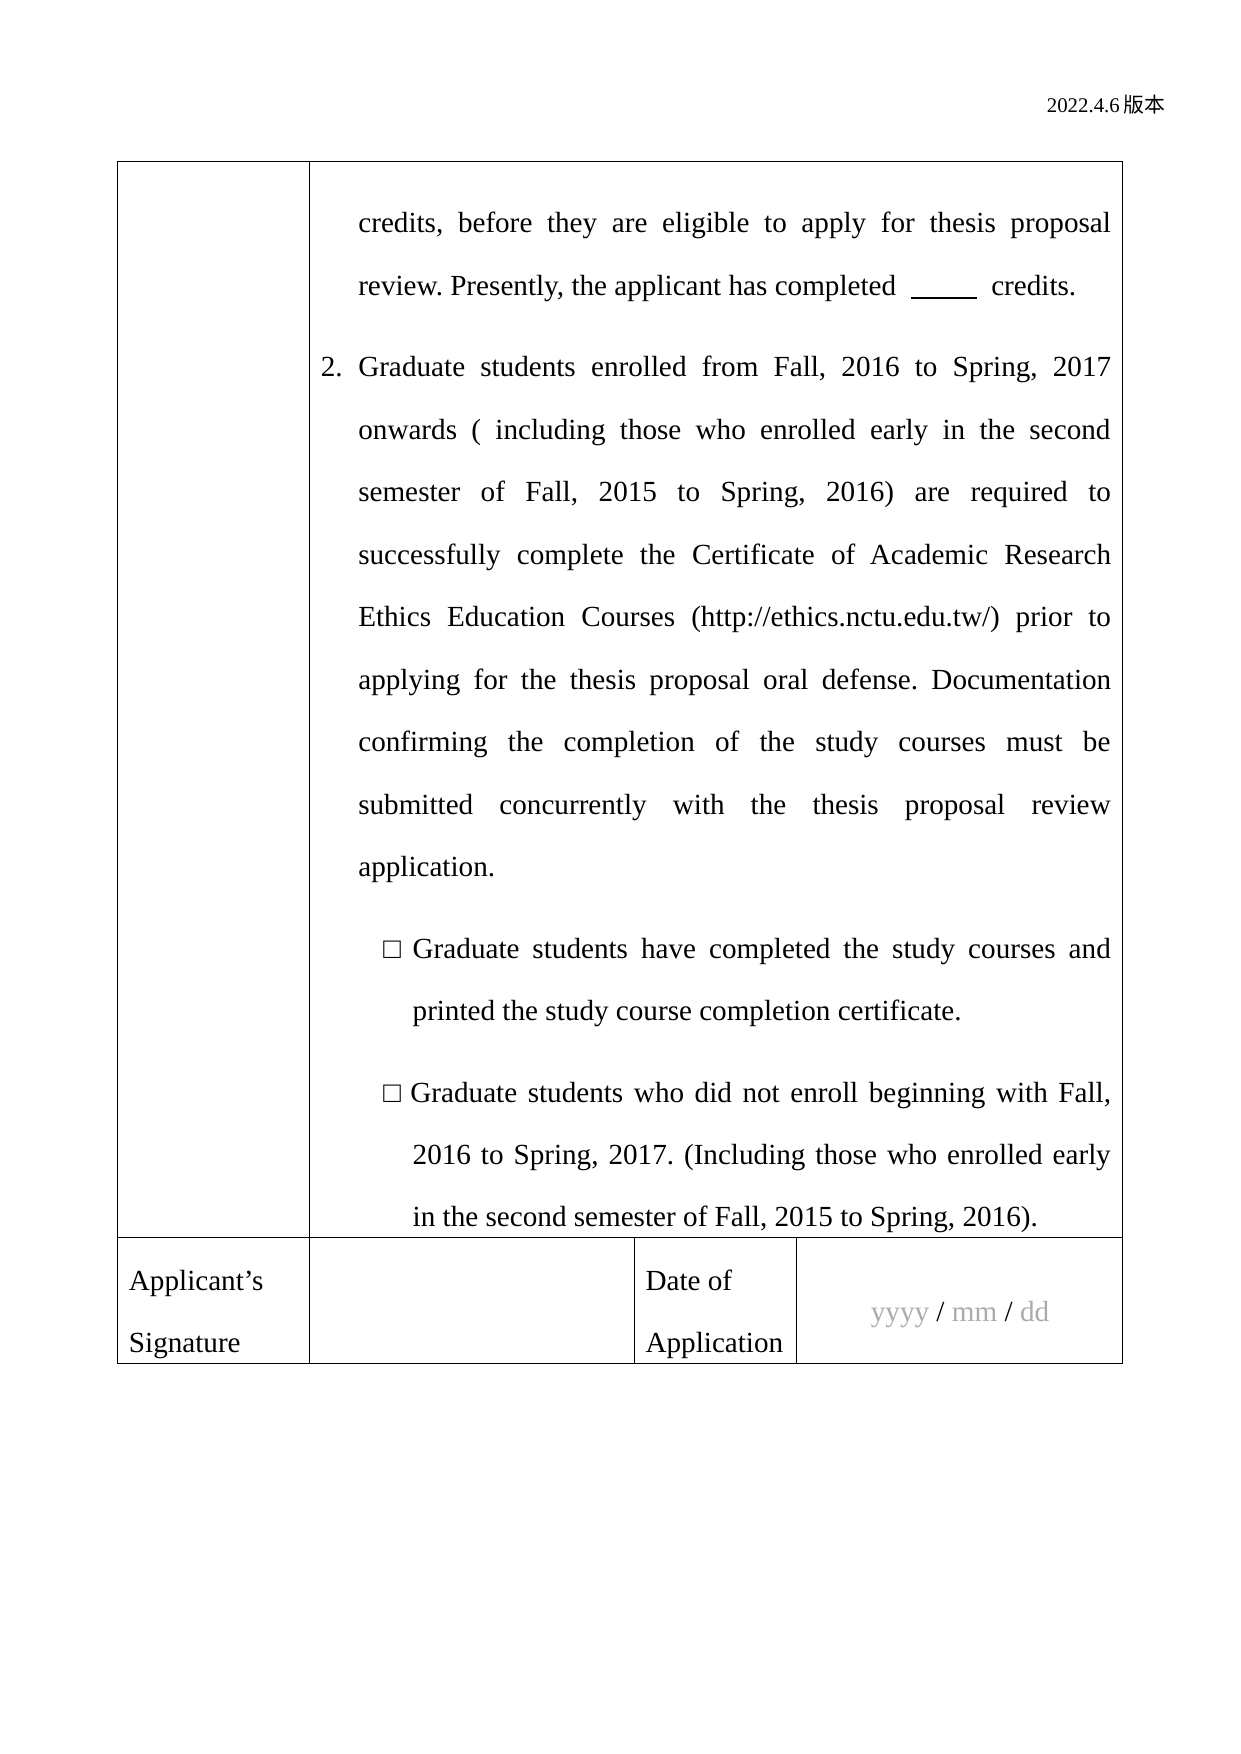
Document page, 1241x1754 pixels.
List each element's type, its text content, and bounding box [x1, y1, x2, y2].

table_cell Date of Application [635, 1238, 796, 1363]
table_cell yyyy / mm / dd [797, 1238, 1122, 1363]
table_cell Applicant’s Signature [118, 1238, 309, 1363]
table_cell [310, 1238, 634, 1363]
table_cell credits, before they are eligible to apply for thesis proposal review. Presently, the applicant has completed credits. Graduate students enrolled from Fall, 2016 to Spring, 2017 onwards ( including those who enrolled early in the second semester of Fall, 2015 to Spring, 2016) are required to successfully complete the Certificate of Academic Research Ethics Education Courses (http://ethics.nctu.edu.tw/) prior to applying for the thesis proposal oral defense. Documentation confirming the completion of the study courses must be submitted concurrently with the thesis proposal review application. □ Graduate students have completed the study courses and printed the study course completion certificate. □ Graduate students who did not enroll beginning with Fall, 2016 to Spring, 2017. (Including those who enrolled early in the second semester of Fall, 2015 to Spring, 2016). [310, 162, 1122, 1237]
table_cell [118, 162, 309, 1237]
